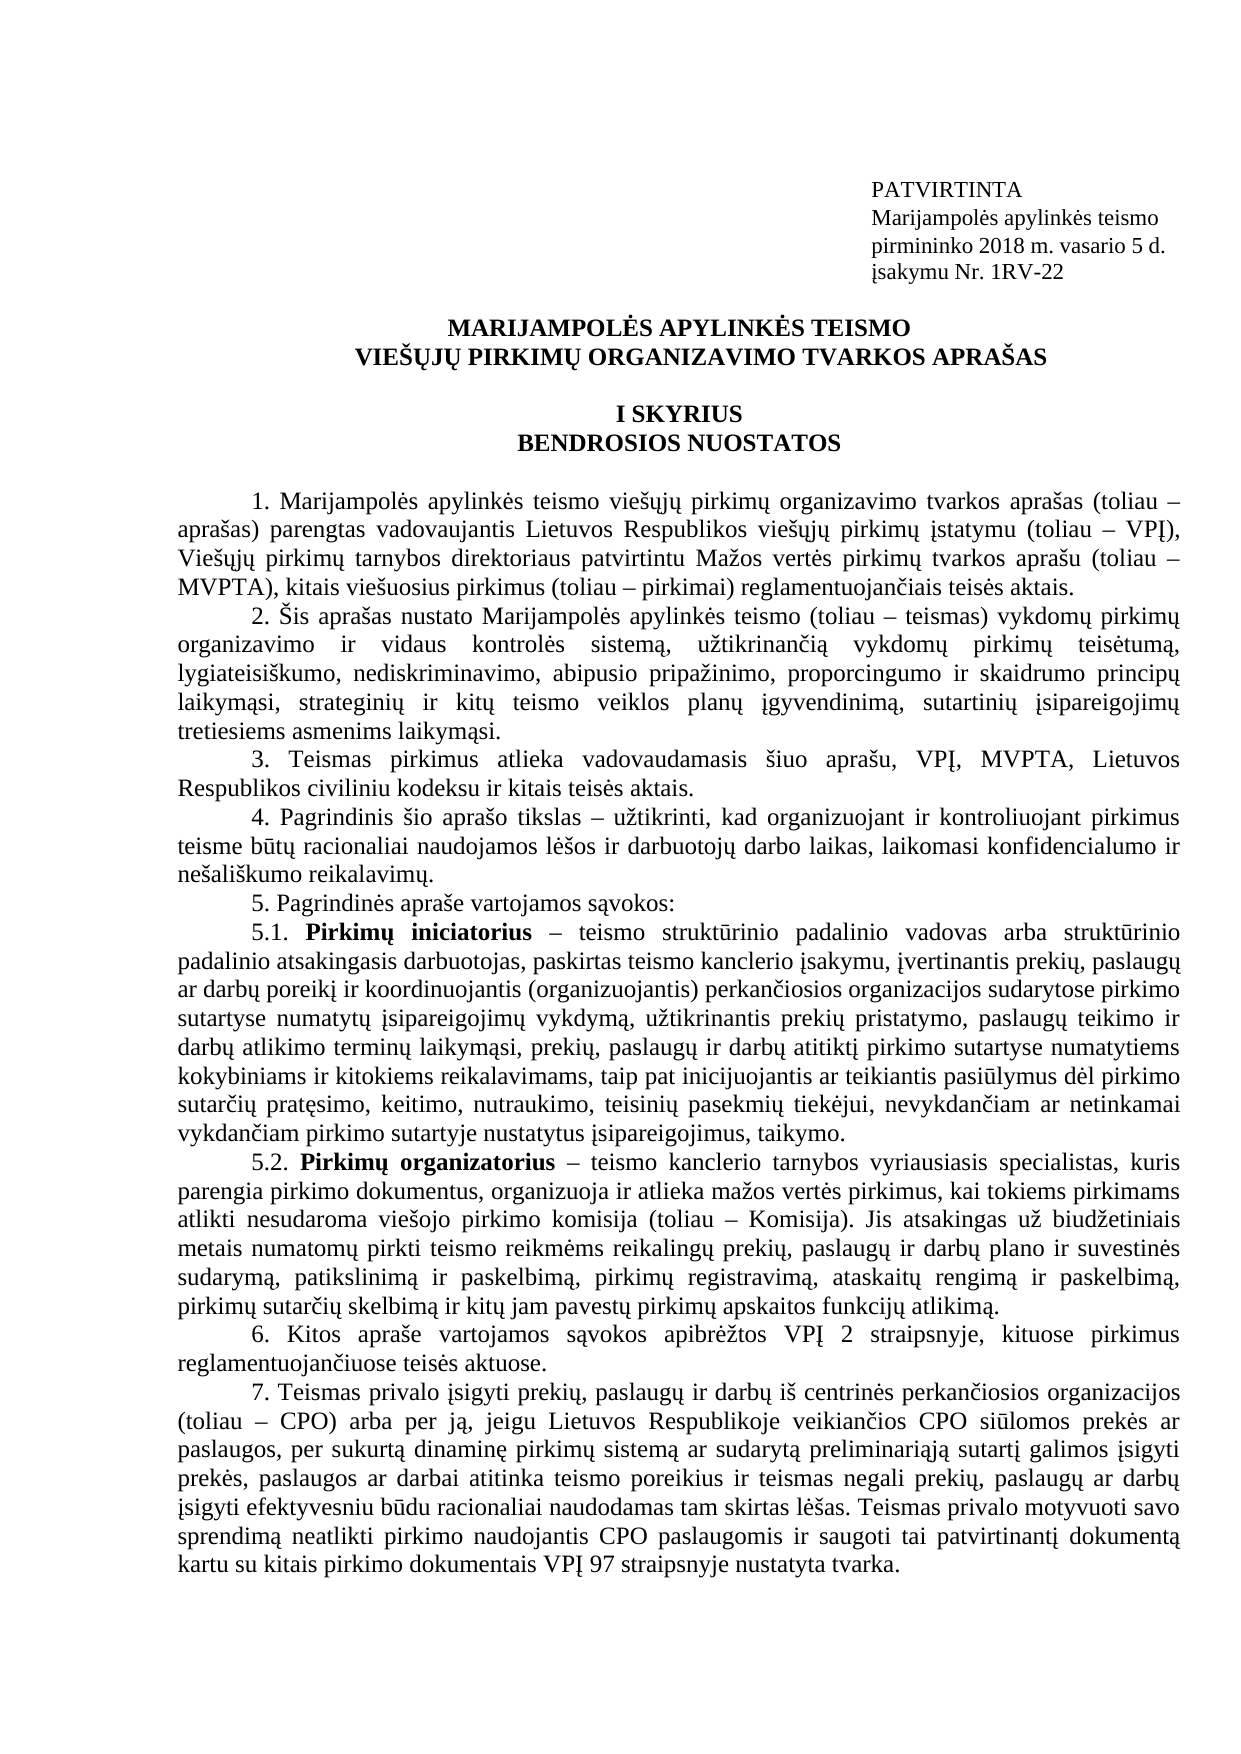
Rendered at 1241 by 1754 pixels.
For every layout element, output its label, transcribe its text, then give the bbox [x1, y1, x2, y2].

text Marijampolės apylinkės teismo [871, 204, 1181, 230]
text 3. Teismas pirkimus atlieka vadovaudamasis šiuo aprašu, VPĮ, MVPTA, Lietuvos Respublikos civiliniu kodeksu ir kitais teisės aktais. [177, 744, 1181, 802]
text I SKYRIUS [177, 399, 1181, 428]
text VIEŠŲJŲ PIRKIMŲ ORGANIZAVIMO TVARKOS APRAŠAS [177, 342, 1181, 371]
text 1. Marijampolės apylinkės teismo viešųjų pirkimų organizavimo tvarkos aprašas (toliau – aprašas) parengtas vadovaujantis Lietuvos Respublikos viešųjų pirkimų įstatymu (toliau – VPĮ), Viešųjų pirkimų tarnybos direktoriaus patvirtintu Mažos vertės pirkimų tvarkos aprašu (toliau – MVPTA), kitais viešuosius pirkimus (toliau – pirkimai) reglamentuojančiais teisės aktais. [177, 486, 1181, 601]
text BENDROSIOS NUOSTATOS [177, 428, 1181, 457]
text 5.2. Pirkimų organizatorius – teismo kanclerio tarnybos vyriausiasis specialistas, kuris parengia pirkimo dokumentus, organizuoja ir atlieka mažos vertės pirkimus, kai tokiems pirkimams atlikti nesudaroma viešojo pirkimo komisija (toliau – Komisija). Jis atsakingas už biudžetiniais metais numatomų pirkti teismo reikmėms reikalingų prekių, paslaugų ir darbų plano ir suvestinės sudarymą, patikslinimą ir paskelbimą, pirkimų registravimą, ataskaitų rengimą ir paskelbimą, pirkimų sutarčių skelbimą ir kitų jam pavestų pirkimų apskaitos funkcijų atlikimą. [177, 1147, 1181, 1319]
text 5.1. Pirkimų iniciatorius – teismo struktūrinio padalinio vadovas arba struktūrinio padalinio atsakingasis darbuotojas, paskirtas teismo kanclerio įsakymu, įvertinantis prekių, paslaugų ar darbų poreikį ir koordinuojantis (organizuojantis) perkančiosios organizacijos sudarytose pirkimo sutartyse numatytų įsipareigojimų vykdymą, užtikrinantis prekių pristatymo, paslaugų teikimo ir darbų atlikimo terminų laikymąsi, prekių, paslaugų ir darbų atitiktį pirkimo sutartyse numatytiems kokybiniams ir kitokiems reikalavimams, taip pat inicijuojantis ar teikiantis pasiūlymus dėl pirkimo sutarčių pratęsimo, keitimo, nutraukimo, teisinių pasekmių tiekėjui, nevykdančiam ar netinkamai vykdančiam pirkimo sutartyje nustatytus įsipareigojimus, taikymo. [177, 917, 1181, 1147]
text PATVIRTINTA [871, 176, 1181, 202]
text MARIJAMPOLĖS APYLINKĖS TEISMO [177, 313, 1181, 342]
text 7. Teismas privalo įsigyti prekių, paslaugų ir darbų iš centrinės perkančiosios organizacijos (toliau – CPO) arba per ją, jeigu Lietuvos Respublikoje veikiančios CPO siūlomos prekės ar paslaugos, per sukurtą dinaminę pirkimų sistemą ar sudarytą preliminariąją sutartį galimos įsigyti prekės, paslaugos ar darbai atitinka teismo poreikius ir teismas negali prekių, paslaugų ar darbų įsigyti efektyvesniu būdu racionaliai naudodamas tam skirtas lėšas. Teismas privalo motyvuoti savo sprendimą neatlikti pirkimo naudojantis CPO paslaugomis ir saugoti tai patvirtinantį dokumentą kartu su kitais pirkimo dokumentais VPĮ 97 straipsnyje nustatyta tvarka. [177, 1377, 1181, 1578]
text įsakymu Nr. 1RV-22 [871, 258, 1223, 284]
text 5. Pagrindinės apraše vartojamos sąvokos: [177, 888, 1181, 917]
text 4. Pagrindinis šio aprašo tikslas – užtikrinti, kad organizuojant ir kontroliuojant pirkimus teisme būtų racionaliai naudojamos lėšos ir darbuotojų darbo laikas, laikomasi konfidencialumo ir nešališkumo reikalavimų. [177, 802, 1181, 888]
text 6. Kitos apraše vartojamos sąvokos apibrėžtos VPĮ 2 straipsnyje, kituose pirkimus reglamentuojančiuose teisės aktuose. [177, 1319, 1181, 1377]
text pirmininko 2018 m. vasario 5 d. [871, 232, 1223, 258]
text 2. Šis aprašas nustato Marijampolės apylinkės teismo (toliau – teismas) vykdomų pirkimų organizavimo ir vidaus kontrolės sistemą, užtikrinančią vykdomų pirkimų teisėtumą, lygiateisiškumo, nediskriminavimo, abipusio pripažinimo, proporcingumo ir skaidrumo principų laikymąsi, strateginių ir kitų teismo veiklos planų įgyvendinimą, sutartinių įsipareigojimų tretiesiems asmenims laikymąsi. [177, 601, 1181, 744]
